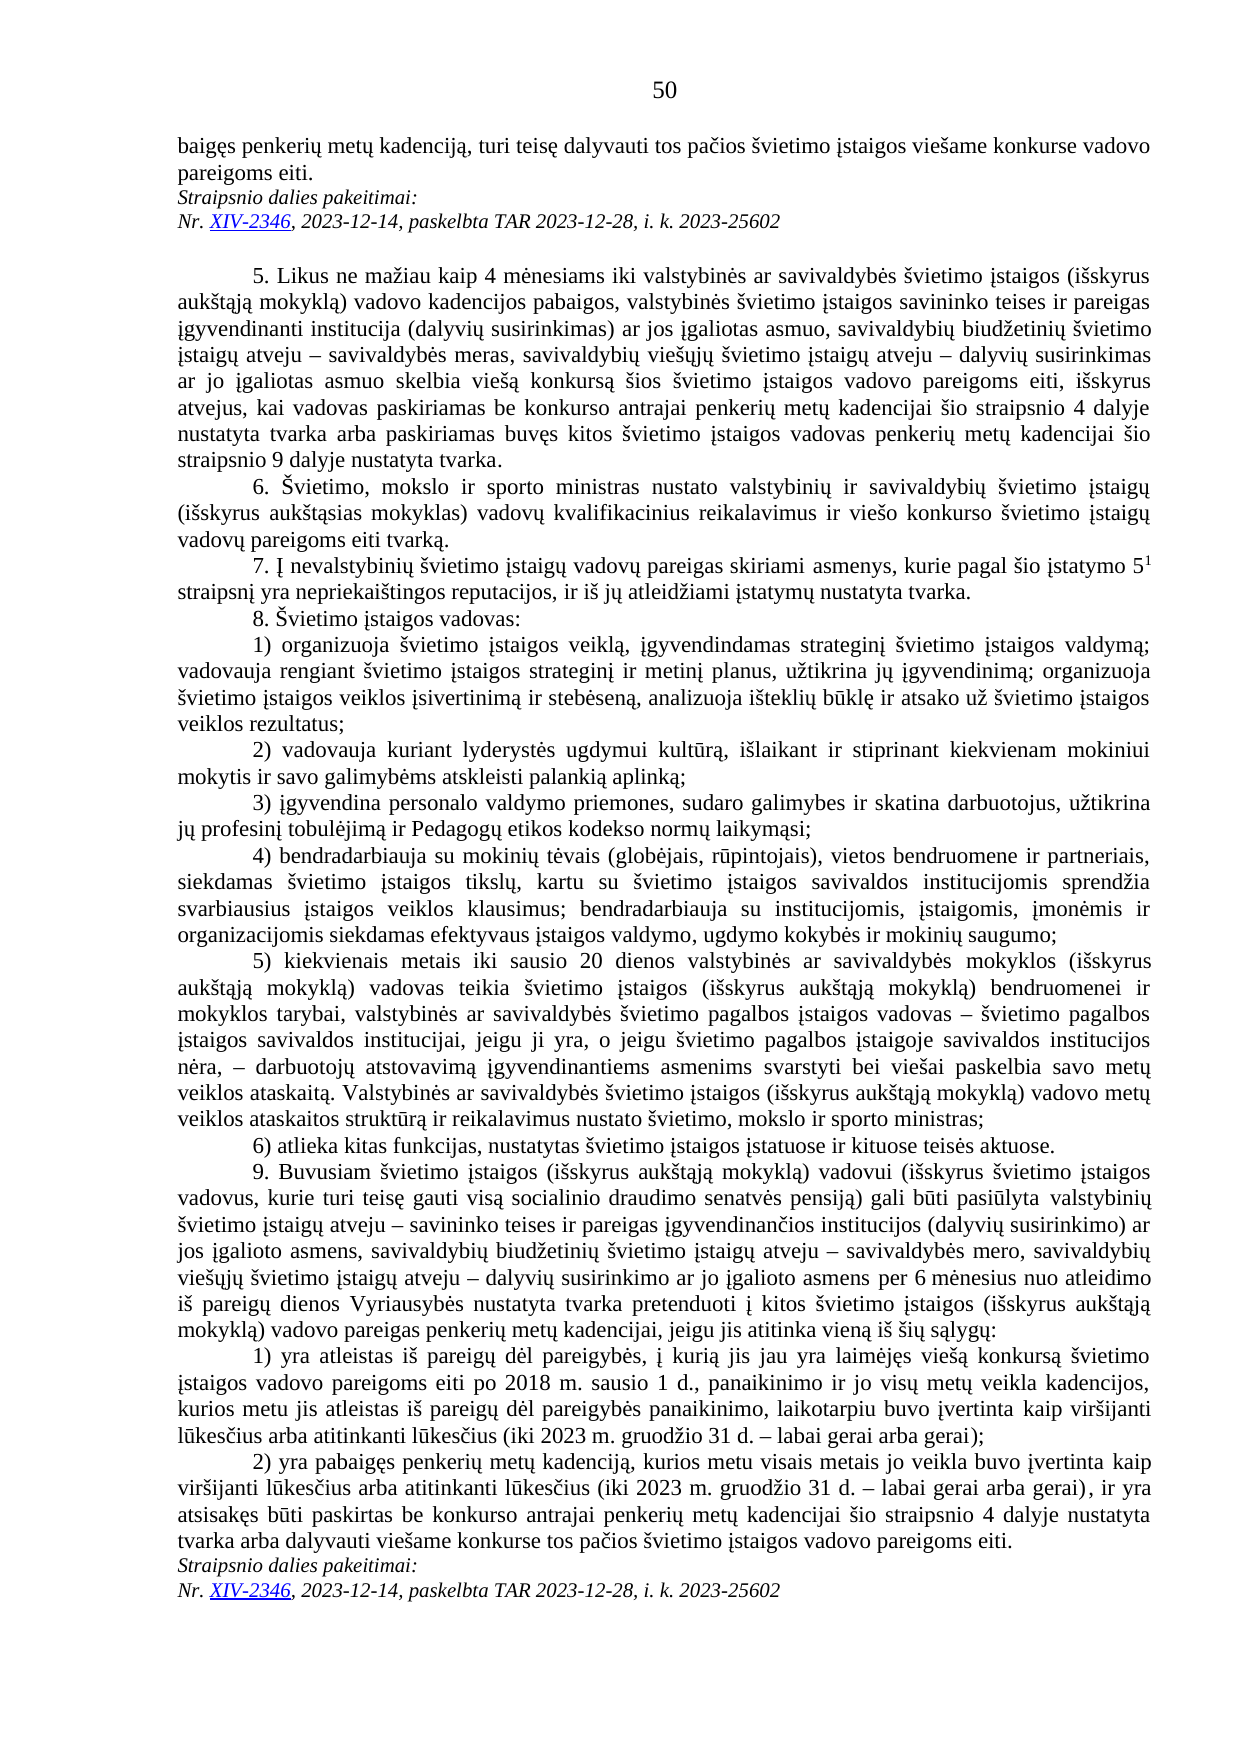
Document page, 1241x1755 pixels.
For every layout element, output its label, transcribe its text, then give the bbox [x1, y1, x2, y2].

text 8. Švietimo įstaigos vadovas: [177, 605, 1152, 631]
text 5. Likus ne mažiau kaip 4 mėnesiams iki valstybinės ar savivaldybės švietimo įstaigos (išskyrus aukštąją mokyklą) vadovo kadencijos pabaigos, valstybinės švietimo įstaigos savininko teises ir pareigas įgyvendinanti institucija (dalyvių susirinkimas) ar jos įgaliotas asmuo, savivaldybių biudžetinių švietimo įstaigų atveju – savivaldybės meras, savivaldybių viešųjų švietimo įstaigų atveju – dalyvių susirinkimas ar jo įgaliotas asmuo skelbia viešą konkursą šios švietimo įstaigos vadovo pareigoms eiti, išskyrus atvejus, kai vadovas paskiriamas be konkurso antrajai penkerių metų kadencijai šio straipsnio 4 dalyje nustatyta tvarka arba paskiriamas buvęs kitos švietimo įstaigos vadovas penkerių metų kadencijai šio straipsnio 9 dalyje nustatyta tvarka. [177, 262, 1152, 473]
text 1) organizuoja švietimo įstaigos veiklą, įgyvendindamas strateginį švietimo įstaigos valdymą; vadovauja rengiant švietimo įstaigos strateginį ir metinį planus, užtikrina jų įgyvendinimą; organizuoja švietimo įstaigos veiklos įsivertinimą ir stebėseną, analizuoja išteklių būklę ir atsako už švietimo įstaigos veiklos rezultatus; [177, 631, 1152, 736]
text 4) bendradarbiauja su mokinių tėvais (globėjais, rūpintojais), vietos bendruomene ir partneriais, siekdamas švietimo įstaigos tikslų, kartu su švietimo įstaigos savivaldos institucijomis sprendžia svarbiausius įstaigos veiklos klausimus; bendradarbiauja su institucijomis, įstaigomis, įmonėmis ir organizacijomis siekdamas efektyvaus įstaigos valdymo, ugdymo kokybės ir mokinių saugumo; [177, 842, 1152, 947]
text Straipsnio dalies pakeitimai: [177, 1553, 1152, 1577]
text Nr. XIV-2346, 2023-12-14, paskelbta TAR 2023-12-28, i. k. 2023-25602 [177, 209, 1152, 233]
text Nr. XIV-2346, 2023-12-14, paskelbta TAR 2023-12-28, i. k. 2023-25602 [177, 1577, 1152, 1602]
text 5) kiekvienais metais iki sausio 20 dienos valstybinės ar savivaldybės mokyklos (išskyrus aukštąją mokyklą) vadovas teikia švietimo įstaigos (išskyrus aukštąją mokyklą) bendruomenei ir mokyklos tarybai, valstybinės ar savivaldybės švietimo pagalbos įstaigos vadovas – švietimo pagalbos įstaigos savivaldos institucijai, jeigu ji yra, o jeigu švietimo pagalbos įstaigoje savivaldos institucijos nėra, – darbuotojų atstovavimą įgyvendinantiems asmenims svarstyti bei viešai paskelbia savo metų veiklos ataskaitą. Valstybinės ar savivaldybės švietimo įstaigos (išskyrus aukštąją mokyklą) vadovo metų veiklos ataskaitos struktūrą ir reikalavimus nustato švietimo, mokslo ir sporto ministras; [177, 947, 1152, 1132]
text baigęs penkerių metų kadenciją, turi teisę dalyvauti tos pačios švietimo įstaigos viešame konkurse vadovo pareigoms eiti. [177, 132, 1152, 185]
text 2) yra pabaigęs penkerių metų kadenciją, kurios metu visais metais jo veikla buvo įvertinta kaip viršijanti lūkesčius arba atitinkanti lūkesčius (iki 2023 m. gruodžio 31 d. – labai gerai arba gerai), ir yra atsisakęs būti paskirtas be konkurso antrajai penkerių metų kadencijai šio straipsnio 4 dalyje nustatyta tvarka arba dalyvauti viešame konkurse tos pačios švietimo įstaigos vadovo pareigoms eiti. [177, 1448, 1152, 1553]
text Straipsnio dalies pakeitimai: [177, 185, 1152, 209]
text 6. Švietimo, mokslo ir sporto ministras nustato valstybinių ir savivaldybių švietimo įstaigų (išskyrus aukštąsias mokyklas) vadovų kvalifikacinius reikalavimus ir viešo konkurso švietimo įstaigų vadovų pareigoms eiti tvarką. [177, 473, 1152, 552]
text 2) vadovauja kuriant lyderystės ugdymui kultūrą, išlaikant ir stiprinant kiekvienam mokiniui mokytis ir savo galimybėms atskleisti palankią aplinką; [177, 736, 1152, 789]
text 6) atlieka kitas funkcijas, nustatytas švietimo įstaigos įstatuose ir kituose teisės aktuose. [177, 1132, 1152, 1158]
text 9. Buvusiam švietimo įstaigos (išskyrus aukštąją mokyklą) vadovui (išskyrus švietimo įstaigos vadovus, kurie turi teisę gauti visą socialinio draudimo senatvės pensiją) gali būti pasiūlyta valstybinių švietimo įstaigų atveju – savininko teises ir pareigas įgyvendinančios institucijos (dalyvių susirinkimo) ar jos įgalioto asmens, savivaldybių biudžetinių švietimo įstaigų atveju – savivaldybės mero, savivaldybių viešųjų švietimo įstaigų atveju – dalyvių susirinkimo ar jo įgalioto asmens per 6 mėnesius nuo atleidimo iš pareigų dienos Vyriausybės nustatyta tvarka pretenduoti į kitos švietimo įstaigos (išskyrus aukštąją mokyklą) vadovo pareigas penkerių metų kadencijai, jeigu jis atitinka vieną iš šių sąlygų: [177, 1158, 1152, 1343]
text 3) įgyvendina personalo valdymo priemones, sudaro galimybes ir skatina darbuotojus, užtikrina jų profesinį tobulėjimą ir Pedagogų etikos kodekso normų laikymąsi; [177, 789, 1152, 842]
text 7. Į nevalstybinių švietimo įstaigų vadovų pareigas skiriami asmenys, kurie pagal šio įstatymo 51 straipsnį yra nepriekaištingos reputacijos, ir iš jų atleidžiami įstatymų nustatyta tvarka. [177, 552, 1152, 605]
text 1) yra atleistas iš pareigų dėl pareigybės, į kurią jis jau yra laimėjęs viešą konkursą švietimo įstaigos vadovo pareigoms eiti po 2018 m. sausio 1 d., panaikinimo ir jo visų metų veikla kadencijos, kurios metu jis atleistas iš pareigų dėl pareigybės panaikinimo, laikotarpiu buvo įvertinta kaip viršijanti lūkesčius arba atitinkanti lūkesčius (iki 2023 m. gruodžio 31 d. – labai gerai arba gerai); [177, 1343, 1152, 1448]
